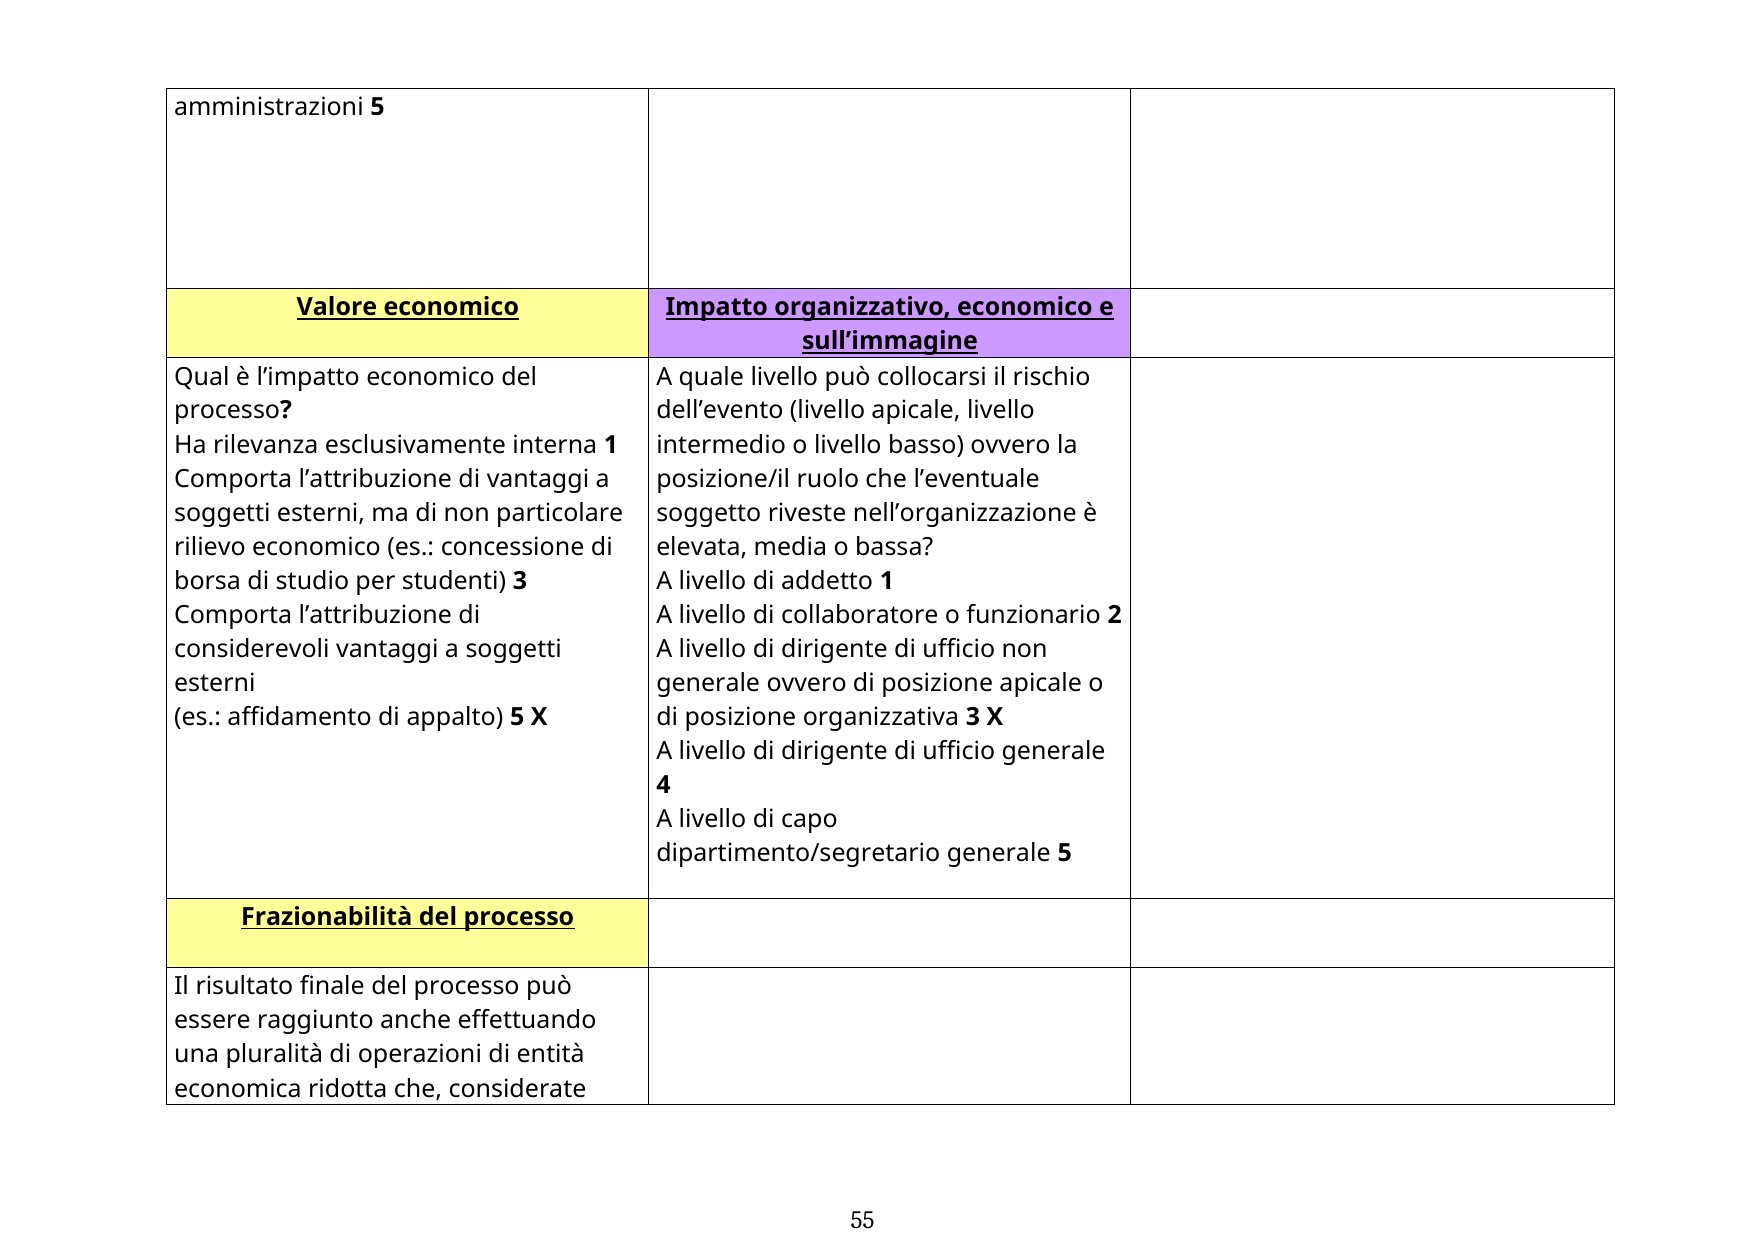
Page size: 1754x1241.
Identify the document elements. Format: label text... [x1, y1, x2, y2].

table_cell [649, 89, 1130, 288]
table_cell Frazionabilità del processo [167, 899, 648, 967]
table_cell Impatto organizzativo, economico e sull’immagine [649, 289, 1130, 357]
table_cell Qual è l’impatto economico del processo? Ha rilevanza esclusivamente interna 1 Comporta l’attribuzione di vantaggi a soggetti esterni, ma di non particolare rilievo economico (es.: concessione di borsa di studio per studenti) 3 Comporta l’attribuzione di considerevoli vantaggi a soggetti esterni (es.: affidamento di appalto) 5 X [167, 358, 648, 898]
table_cell [649, 899, 1130, 967]
table_cell [649, 968, 1130, 1104]
table_cell [1131, 289, 1614, 357]
table_cell Il risultato finale del processo può essere raggiunto anche effettuando una pluralità di operazioni di entità economica ridotta che, considerate [167, 968, 648, 1104]
table_cell A quale livello può collocarsi il rischio dell’evento (livello apicale, livello intermedio o livello basso) ovvero la posizione/il ruolo che l’eventuale soggetto riveste nell’organizzazione è elevata, media o bassa? A livello di addetto 1 A livello di collaboratore o funzionario 2 A livello di dirigente di ufficio non generale ovvero di posizione apicale o di posizione organizzativa 3 X A livello di dirigente di ufficio generale 4 A livello di capo dipartimento/segretario generale 5 [649, 358, 1130, 898]
table_cell Valore economico [167, 289, 648, 357]
table_cell [1131, 899, 1614, 967]
table_cell [1131, 89, 1614, 288]
table_cell [1131, 358, 1614, 898]
table_cell amministrazioni 5 [167, 89, 648, 288]
table_cell [1131, 968, 1614, 1104]
